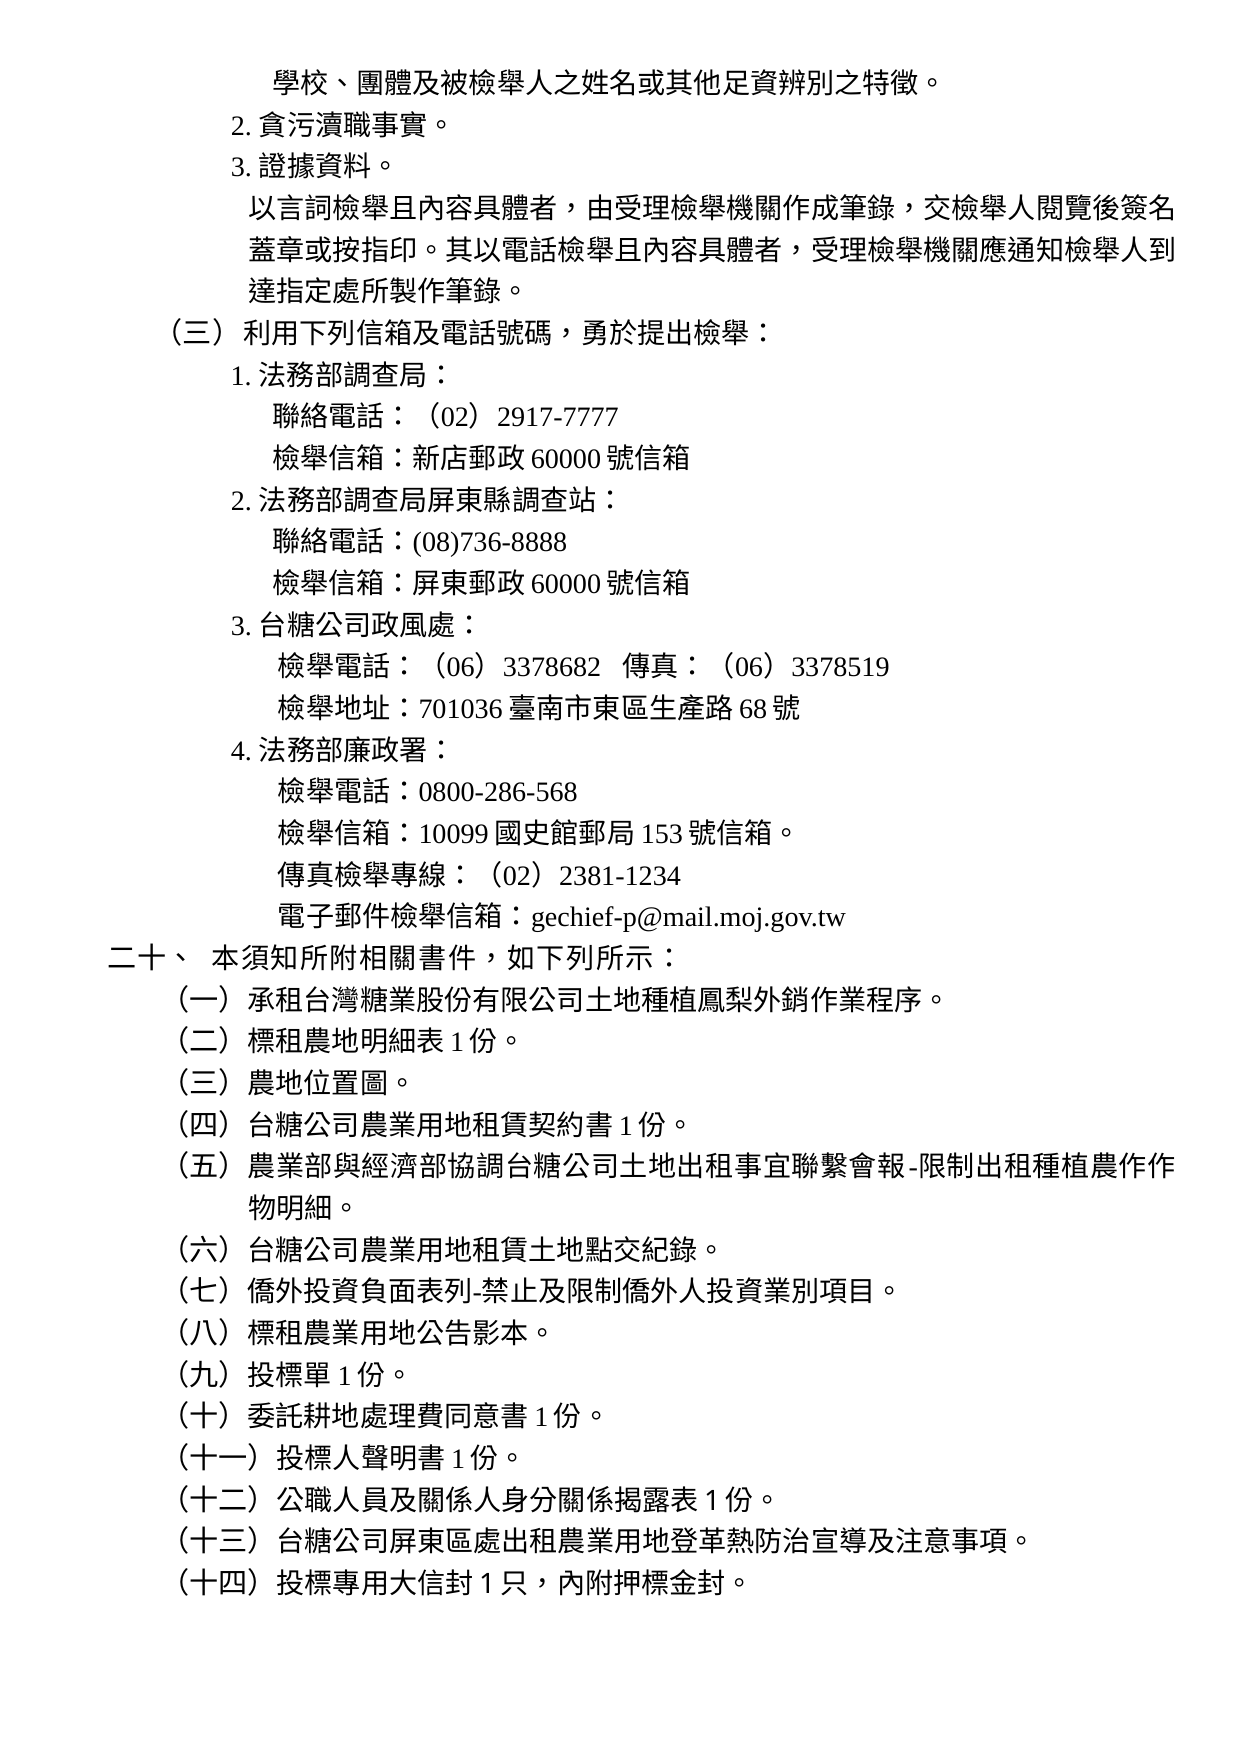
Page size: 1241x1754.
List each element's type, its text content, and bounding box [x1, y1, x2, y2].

list 農地位置圖。 [160, 1060, 1176, 1102]
text 電子郵件檢舉信箱：gechief-p@mail.moj.gov.tw [278, 893, 1176, 935]
list 投標單1份。 [160, 1352, 1176, 1393]
text 聯絡電話：（02）2917-7777 檢舉信箱：新店郵政60000號信箱 [272, 393, 1176, 477]
text 傳真檢舉專線：（02）2381-1234 [278, 852, 1176, 893]
list 公職人員及關係人身分關係揭露表1份。 [160, 1477, 1176, 1518]
list 僑外投資負面表列-禁止及限制僑外人投資業別項目。 [160, 1268, 1176, 1310]
text 檢舉地址：701036臺南市東區生產路68號 [278, 685, 1176, 727]
text 以言詞檢舉且內容具體者，由受理檢舉機關作成筆錄，交檢舉人閱覽後簽名、蓋章或按指印。其以電話檢舉且內容具體者，受理檢舉機關應通知檢舉人到達指定處所製作筆錄。 [248, 185, 1176, 310]
text 檢舉電話：（06）3378682 傳真：（06）3378519 [278, 643, 1176, 685]
list 農業部與經濟部協調台糖公司土地出租事宜聯繫會報-限制出租種植農作作物明細。 [160, 1143, 1176, 1227]
list 標租農地明細表1份。 [160, 1018, 1176, 1060]
text 2. 法務部調查局屏東縣調查站： [231, 477, 1176, 518]
text 檢舉電話：0800-286-568 檢舉信箱：10099國史館郵局153號信箱。 [278, 768, 1176, 852]
text 3. 證據資料。 [231, 143, 1176, 185]
text 2. 貪污瀆職事實。 [231, 102, 1176, 143]
list 台糖公司屏東區處出租農業用地登革熱防治宣導及注意事項。 [160, 1518, 1176, 1560]
text 檢舉信箱：屏東郵政60000號信箱 [272, 560, 1176, 602]
list 台糖公司農業用地租賃契約書1份。 [160, 1102, 1176, 1143]
list 投標專用大信封1只，內附押標金封。 [160, 1560, 1176, 1602]
text 3. 台糖公司政風處： [231, 602, 1176, 643]
text 1. 法務部調查局： [230, 352, 1176, 393]
text 聯絡電話：(08)736-8888 [272, 518, 1176, 560]
list 本須知所附相關書件，如下列所示： [108, 935, 1176, 977]
list 委託耕地處理費同意書1份。 [160, 1393, 1176, 1435]
list 利用下列信箱及電話號碼，勇於提出檢舉： [153, 310, 1176, 352]
list 投標人聲明書1份。 [160, 1435, 1176, 1477]
text 4. 法務部廉政署： [231, 727, 1176, 768]
list 承租台灣糖業股份有限公司土地種植鳳梨外銷作業程序。 [160, 977, 1176, 1018]
list 台糖公司農業用地租賃土地點交紀錄。 [160, 1227, 1176, 1268]
text 1. 檢舉人姓名、性別、出生年月日、身分證明文件字號、住所、居所或服務機關、學校、團體及被檢舉人之姓名或其他足資辨別之特徵。 [231, 60, 1176, 102]
list 標租農業用地公告影本。 [160, 1310, 1176, 1352]
